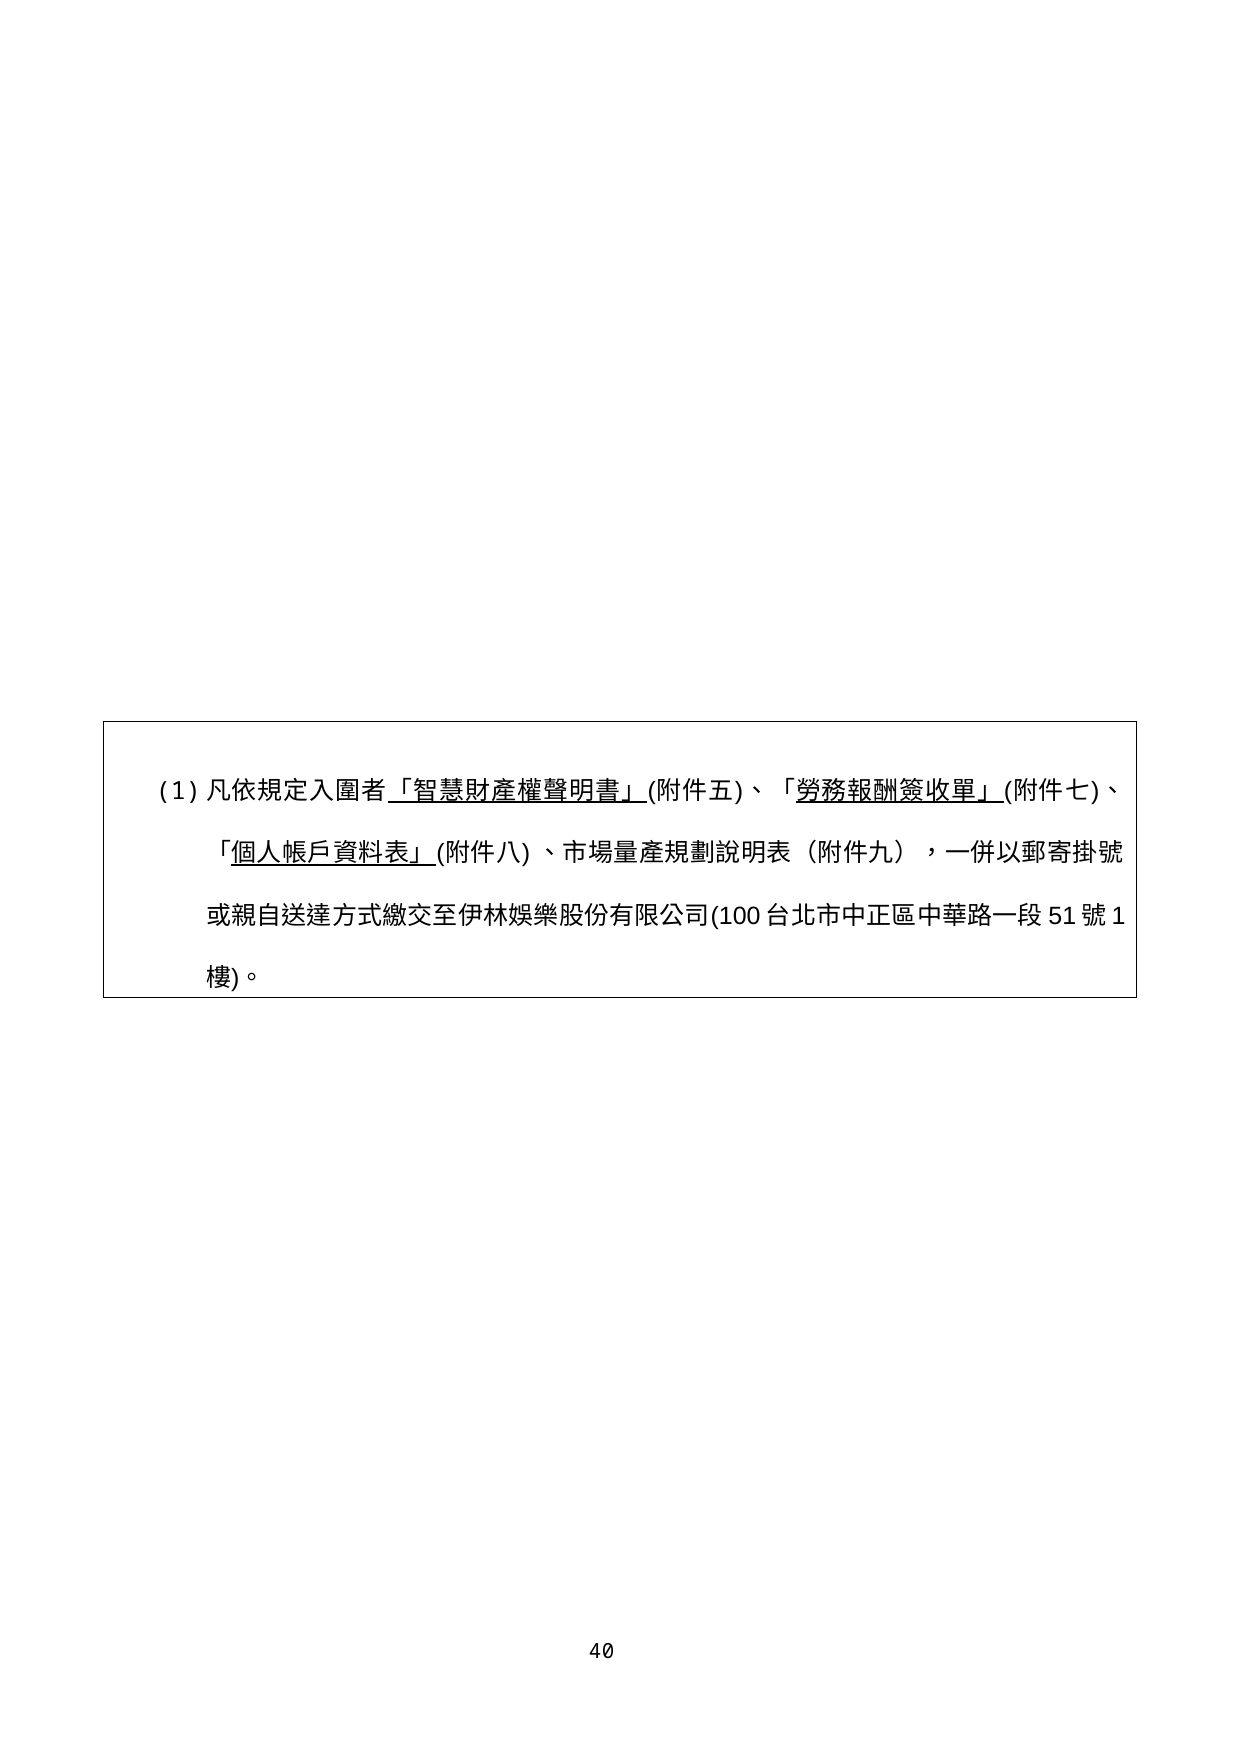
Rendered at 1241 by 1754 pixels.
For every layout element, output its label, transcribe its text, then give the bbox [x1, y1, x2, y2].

table_cell (一)複賽入圍作品繳交：（共2套） 2024年10月16日(三)17:00前繳交複賽參賽作品二套【參賽作品1：1成衣】 二套須為初選繳交四張服裝設計圖之其中二套服裝完成品，以及四套服裝設計機械圖稿(同初賽繳交之四套服裝設計圖稿)，並錄製60秒作品介紹短片一支。 影片格式請用MOV、MP4、MXF 格式，解析度HD規格1920x1080以上規格。 影片限制：相關作品除參賽編號外均不得標示參賽者姓名或其他影響公正性之代號，若有違反之情事，主辦單位有自行決定是否予以參賽之權利。 (二)作品務求精緻、完整、符合初賽原創性並考量實際使用需求等問題，如因模型表現作品以致影響比賽評分，需由參賽者自行負責。 ★服飾設計＊參考尺寸表（單位：英吋，以下為裸身尺寸將會視實際狀況略作調整） ◎女--高度約168～178公分 ◎男--高度約178～188公分 凡依規定入圍者「智慧財產權聲明書」(附件五)、「勞務報酬簽收單」(附件七)、「個人帳戶資料表」(附件八) 、市場量產規劃說明表（附件九），一併以郵寄掛號或親自送達方式繳交至伊林娛樂股份有限公司(100台北市中正區中華路一段51號1樓)。 作品繳交完成得以申請補助材料費用，二套共10,000元(含稅)。未依規定繳交者，視同放棄複賽參賽，不得申請製作補助費用。由執行單位通知取消其參賽資格。入圍補助費用屬個人所得稅，執行單位擁有審核與發放費用權限，請參賽者詳填資料。 [104, 722, 1136, 997]
